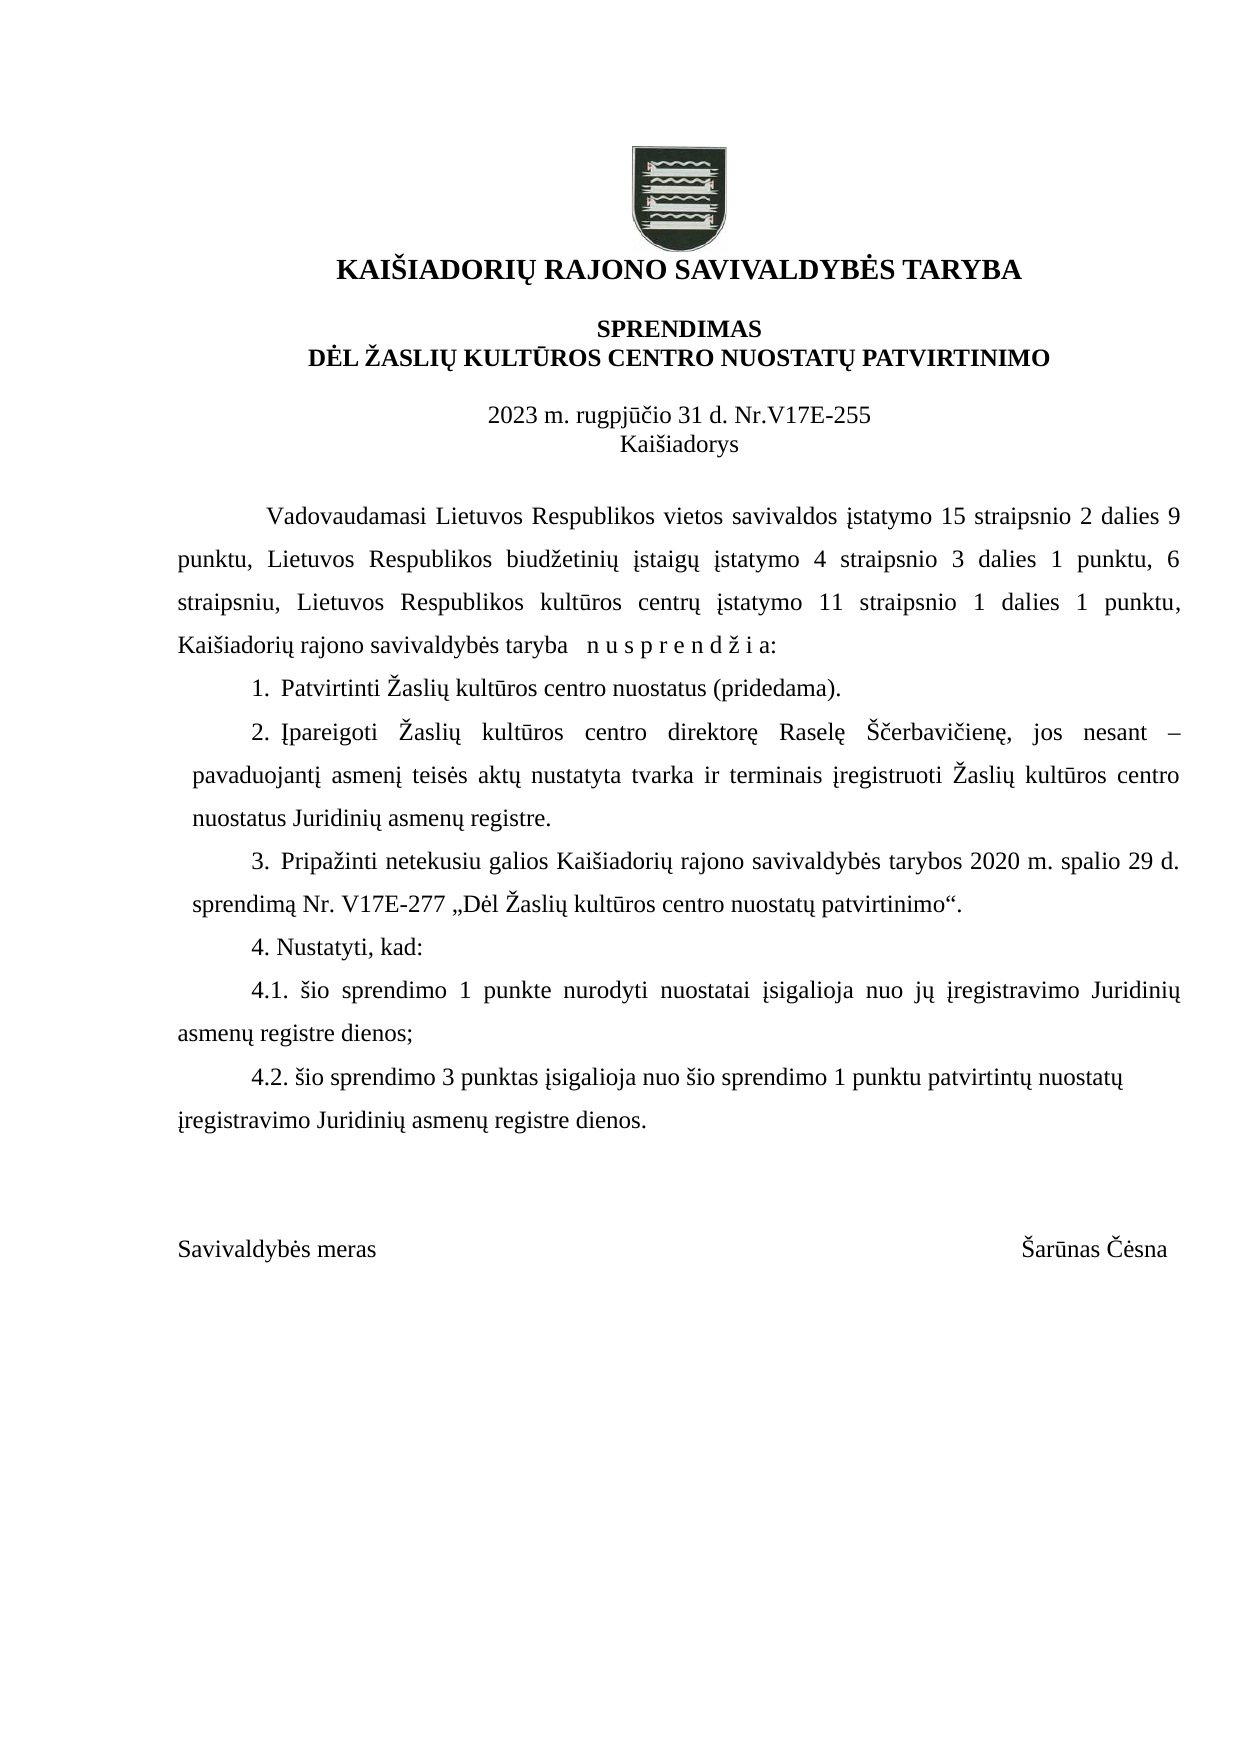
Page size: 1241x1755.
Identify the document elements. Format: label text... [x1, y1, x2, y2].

text Savivaldybės meras Šarūnas Čėsna [177, 1234, 1181, 1263]
text SPRENDIMAS [177, 314, 1181, 343]
text 2023 m. rugpjūčio 31 d. Nr.V17E-255 [177, 400, 1181, 429]
text 4.2. šio sprendimo 3 punktas įsigalioja nuo šio sprendimo 1 punktu patvirtintų nuostatų įregistravimo Juridinių asmenų registre dienos. [177, 1062, 1181, 1133]
text Vadovaudamasi Lietuvos Respublikos vietos savivaldos įstatymo 15 straipsnio 2 dalies 9 punktu, Lietuvos Respublikos biudžetinių įstaigų įstatymo 4 straipsnio 3 dalies 1 punktu, 6 straipsniu, Lietuvos Respublikos kultūros centrų įstatymo 11 straipsnio 1 dalies 1 punktu, Kaišiadorių rajono savivaldybės taryba n u s p r e n d ž i a: [177, 501, 1181, 659]
text 4. Nustatyti, kad: [177, 932, 1181, 961]
text 4.1. šio sprendimo 1 punkte nurodyti nuostatai įsigalioja nuo jų įregistravimo Juridinių asmenų registre dienos; [177, 975, 1181, 1047]
text 1. Patvirtinti Žaslių kultūros centro nuostatus (pridedama). [177, 673, 1181, 702]
table_header [177, 1267, 784, 1298]
text 3. Pripažinti netekusiu galios Kaišiadorių rajono savivaldybės tarybos 2020 m. spalio 29 d. sprendimą Nr. V17E-277 „Dėl Žaslių kultūros centro nuostatų patvirtinimo“. [192, 846, 1181, 918]
table_header [784, 1267, 1176, 1298]
text 2. Įpareigoti Žaslių kultūros centro direktorę Raselę Ščerbavičienę, jos nesant – pavaduojantį asmenį teisės aktų nustatyta tvarka ir terminais įregistruoti Žaslių kultūros centro nuostatus Juridinių asmenų registre. [192, 717, 1181, 832]
text DĖL ŽASLIŲ KULTŪROS CENTRO NUOSTATŲ PATVIRTINIMO [177, 343, 1181, 372]
text Kaišiadorys [177, 429, 1181, 458]
text KAIŠIADORIŲ RAJONO SAVIVALDYBĖS TARYBA [177, 252, 1181, 285]
